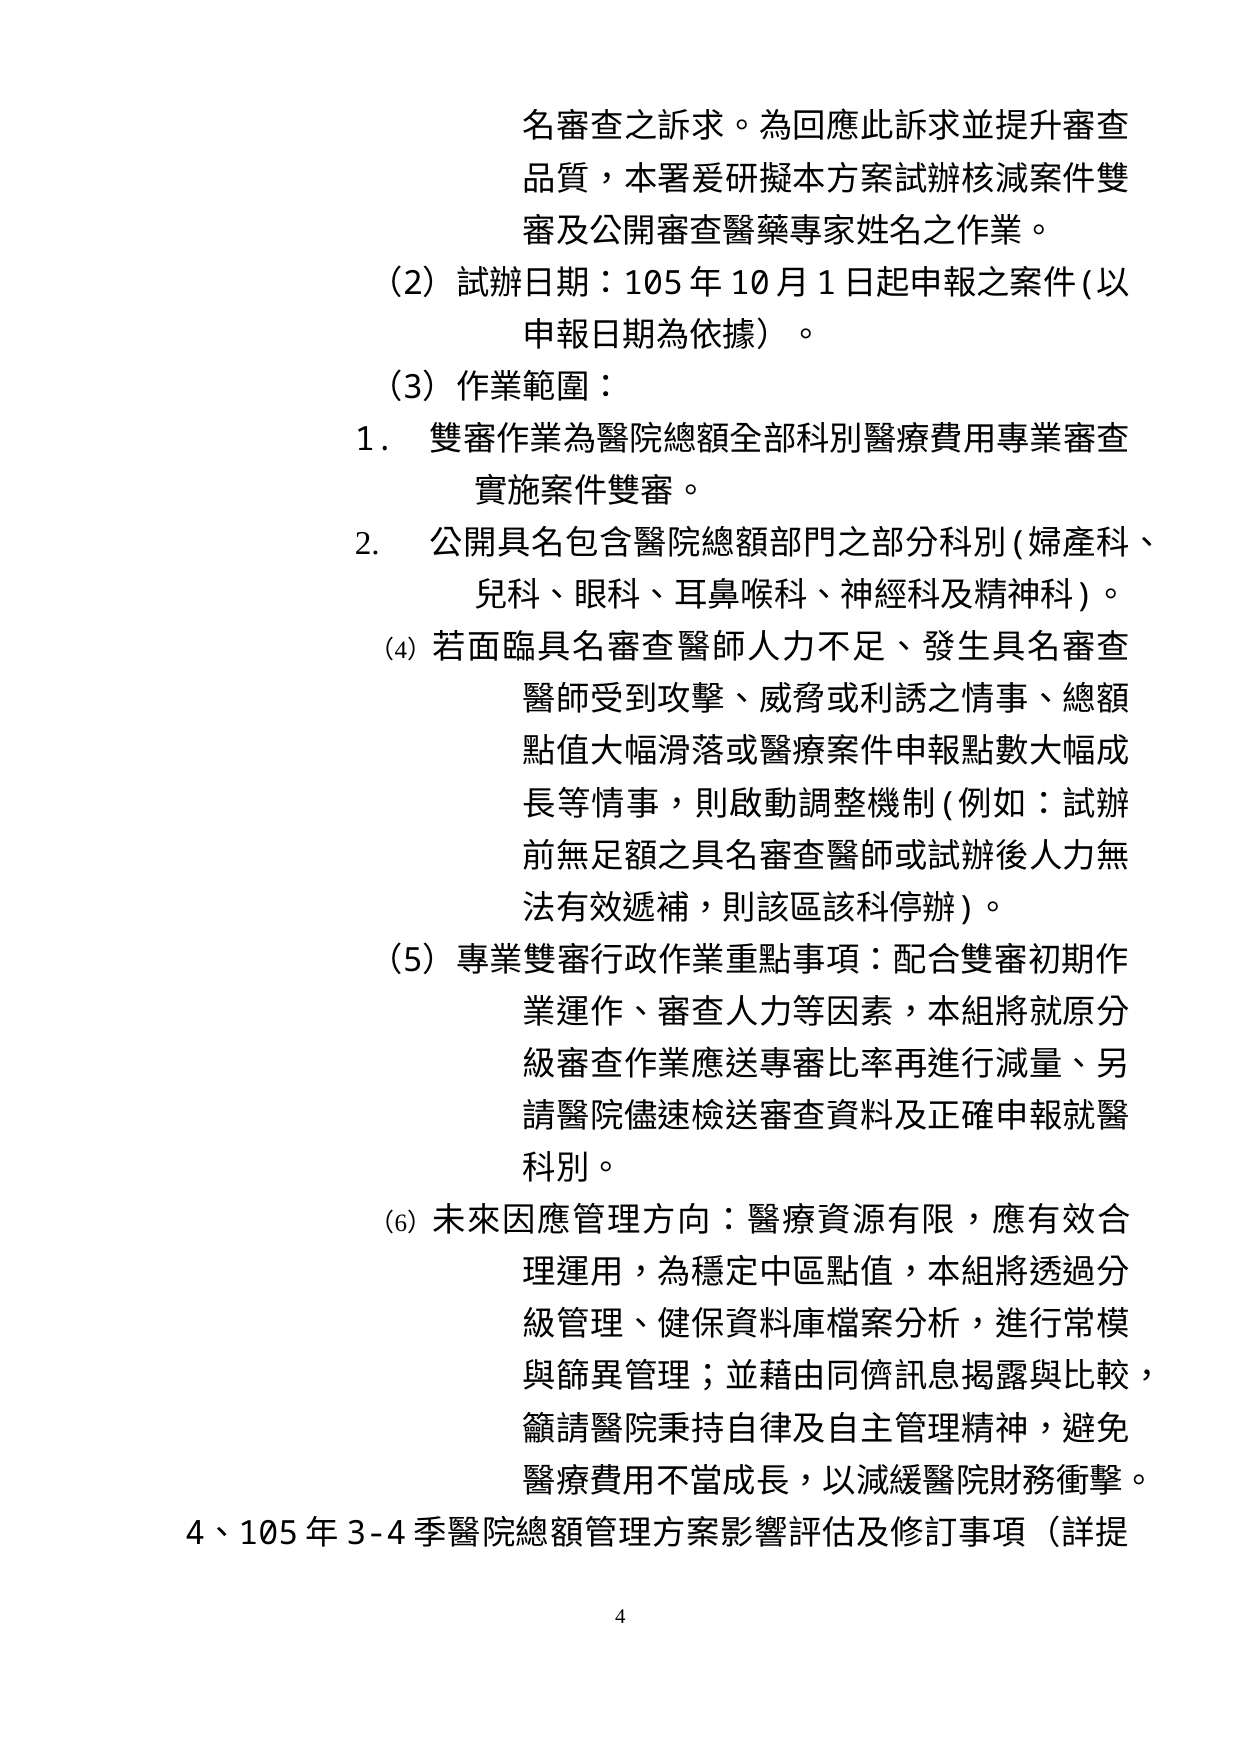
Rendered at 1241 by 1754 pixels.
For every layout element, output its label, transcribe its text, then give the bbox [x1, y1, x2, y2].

list 專業雙審行政作業重點事項：配合雙審初期作業運作、審查人力等因素，本組將就原分級審查作業應送專審比率再進行減量、另請醫院儘速檢送審查資料及正確申報就醫科別。 [369, 929, 1130, 1190]
list 試辦日期：105年10月1日起申報之案件(以申報日期為依據）。 [369, 252, 1130, 357]
list 若面臨具名審查醫師人力不足、發生具名審查醫師受到攻擊、威脅或利誘之情事、總額點值大幅滑落或醫療案件申報點數大幅成長等情事，則啟動調整機制(例如：試辦前無足額之具名審查醫師或試辦後人力無法有效遞補，則該區該科停辦)。 [369, 617, 1130, 929]
list 未來因應管理方向：醫療資源有限，應有效合理運用，為穩定中區點值，本組將透過分級管理、健保資料庫檔案分析，進行常模與篩異管理；並藉由同儕訊息揭露與比較，籲請醫院秉持自律及自主管理精神，避免醫療費用不當成長，以減緩醫院財務衝擊。 [369, 1190, 1130, 1502]
list 公開具名包含醫院總額部門之部分科別(婦產科、兒科、眼科、耳鼻喉科、神經科及精神科)。 [354, 513, 1130, 617]
list 105年3-4季醫院總額管理方案影響評估及修訂事項（詳提 [185, 1502, 1130, 1554]
list 名審查之訴求。為回應此訴求並提升審查品質，本署爰研擬本方案試辦核減案件雙審及公開審查醫藥專家姓名之作業。 [369, 96, 1130, 252]
list 雙審作業為醫院總額全部科別醫療費用專業審查實施案件雙審。 [354, 409, 1130, 513]
list 作業範圍： [369, 357, 1130, 409]
